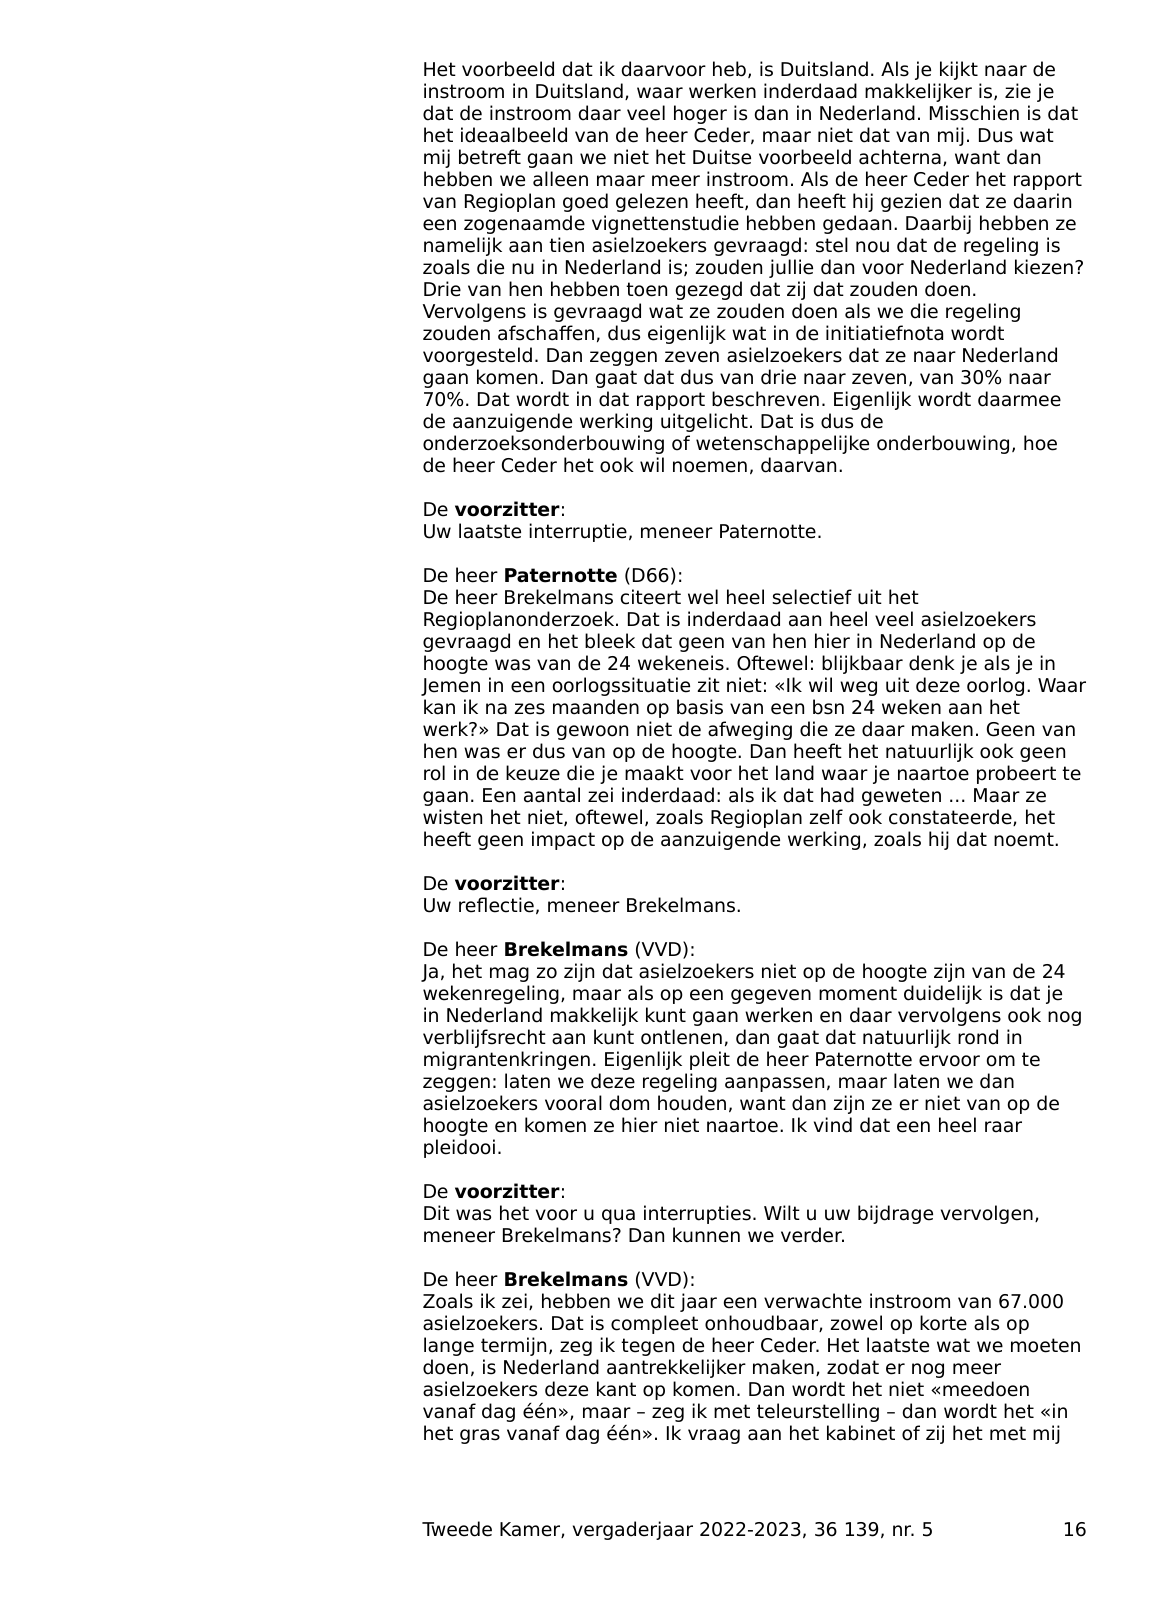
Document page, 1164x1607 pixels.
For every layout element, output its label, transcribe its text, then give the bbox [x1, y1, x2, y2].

text De voorzitter: [422, 499, 1087, 521]
text De heer Paternotte (D66): [422, 565, 1087, 587]
text De heer Brekelmans citeert wel heel selectief uit het Regioplanonderzoek. Dat is inderdaad aan heel veel asielzoekers gevraagd en het bleek dat geen van hen hier in Nederland op de hoogte was van de 24 wekeneis. Oftewel: blijkbaar denk je als je in Jemen in een oorlogssituatie zit niet: «Ik wil weg uit deze oorlog. Waar kan ik na zes maanden op basis van een bsn 24 weken aan het werk?» Dat is gewoon niet de afweging die ze daar maken. Geen van hen was er dus van op de hoogte. Dan heeft het natuurlijk ook geen rol in de keuze die je maakt voor het land waar je naartoe probeert te gaan. Een aantal zei inderdaad: als ik dat had geweten ... Maar ze wisten het niet, oftewel, zoals Regioplan zelf ook constateerde, het heeft geen impact op de aanzuigende werking, zoals hij dat noemt. [422, 587, 1087, 851]
text Dit was het voor u qua interrupties. Wilt u uw bijdrage vervolgen, meneer Brekelmans? Dan kunnen we verder. [422, 1203, 1087, 1247]
text Uw laatste interruptie, meneer Paternotte. [422, 521, 1087, 543]
text Ja, het mag zo zijn dat asielzoekers niet op de hoogte zijn van de 24 wekenregeling, maar als op een gegeven moment duidelijk is dat je in Nederland makkelijk kunt gaan werken en daar vervolgens ook nog verblijfsrecht aan kunt ontlenen, dan gaat dat natuurlijk rond in migrantenkringen. Eigenlijk pleit de heer Paternotte ervoor om te zeggen: laten we deze regeling aanpassen, maar laten we dan asielzoekers vooral dom houden, want dan zijn ze er niet van op de hoogte en komen ze hier niet naartoe. Ik vind dat een heel raar pleidooi. [422, 961, 1087, 1159]
text De voorzitter: [422, 873, 1087, 895]
text Zoals ik zei, hebben we dit jaar een verwachte instroom van 67.000 asielzoekers. Dat is compleet onhoudbaar, zowel op korte als op lange termijn, zeg ik tegen de heer Ceder. Het laatste wat we moeten doen, is Nederland aantrekkelijker maken, zodat er nog meer asielzoekers deze kant op komen. Dan wordt het niet «meedoen vanaf dag één», maar – zeg ik met teleurstelling – dan wordt het «in het gras vanaf dag één». Ik vraag aan het kabinet of zij het met mij [422, 1291, 1087, 1445]
text De voorzitter: [422, 1181, 1087, 1203]
text Uw reflectie, meneer Brekelmans. [422, 895, 1087, 917]
text Het voorbeeld dat ik daarvoor heb, is Duitsland. Als je kijkt naar de instroom in Duitsland, waar werken inderdaad makkelijker is, zie je dat de instroom daar veel hoger is dan in Nederland. Misschien is dat het ideaalbeeld van de heer Ceder, maar niet dat van mij. Dus wat mij betreft gaan we niet het Duitse voorbeeld achterna, want dan hebben we alleen maar meer instroom. Als de heer Ceder het rapport van Regioplan goed gelezen heeft, dan heeft hij gezien dat ze daarin een zogenaamde vignettenstudie hebben gedaan. Daarbij hebben ze namelijk aan tien asielzoekers gevraagd: stel nou dat de regeling is zoals die nu in Nederland is; zouden jullie dan voor Nederland kiezen? Drie van hen hebben toen gezegd dat zij dat zouden doen. Vervolgens is gevraagd wat ze zouden doen als we die regeling zouden afschaffen, dus eigenlijk wat in de initiatiefnota wordt voorgesteld. Dan zeggen zeven asielzoekers dat ze naar Nederland gaan komen. Dan gaat dat dus van drie naar zeven, van 30% naar 70%. Dat wordt in dat rapport beschreven. Eigenlijk wordt daarmee de aanzuigende werking uitgelicht. Dat is dus de onderzoeksonderbouwing of wetenschappelijke onderbouwing, hoe de heer Ceder het ook wil noemen, daarvan. [422, 59, 1087, 477]
text De heer Brekelmans (VVD): [422, 939, 1087, 961]
text De heer Brekelmans (VVD): [422, 1269, 1087, 1291]
